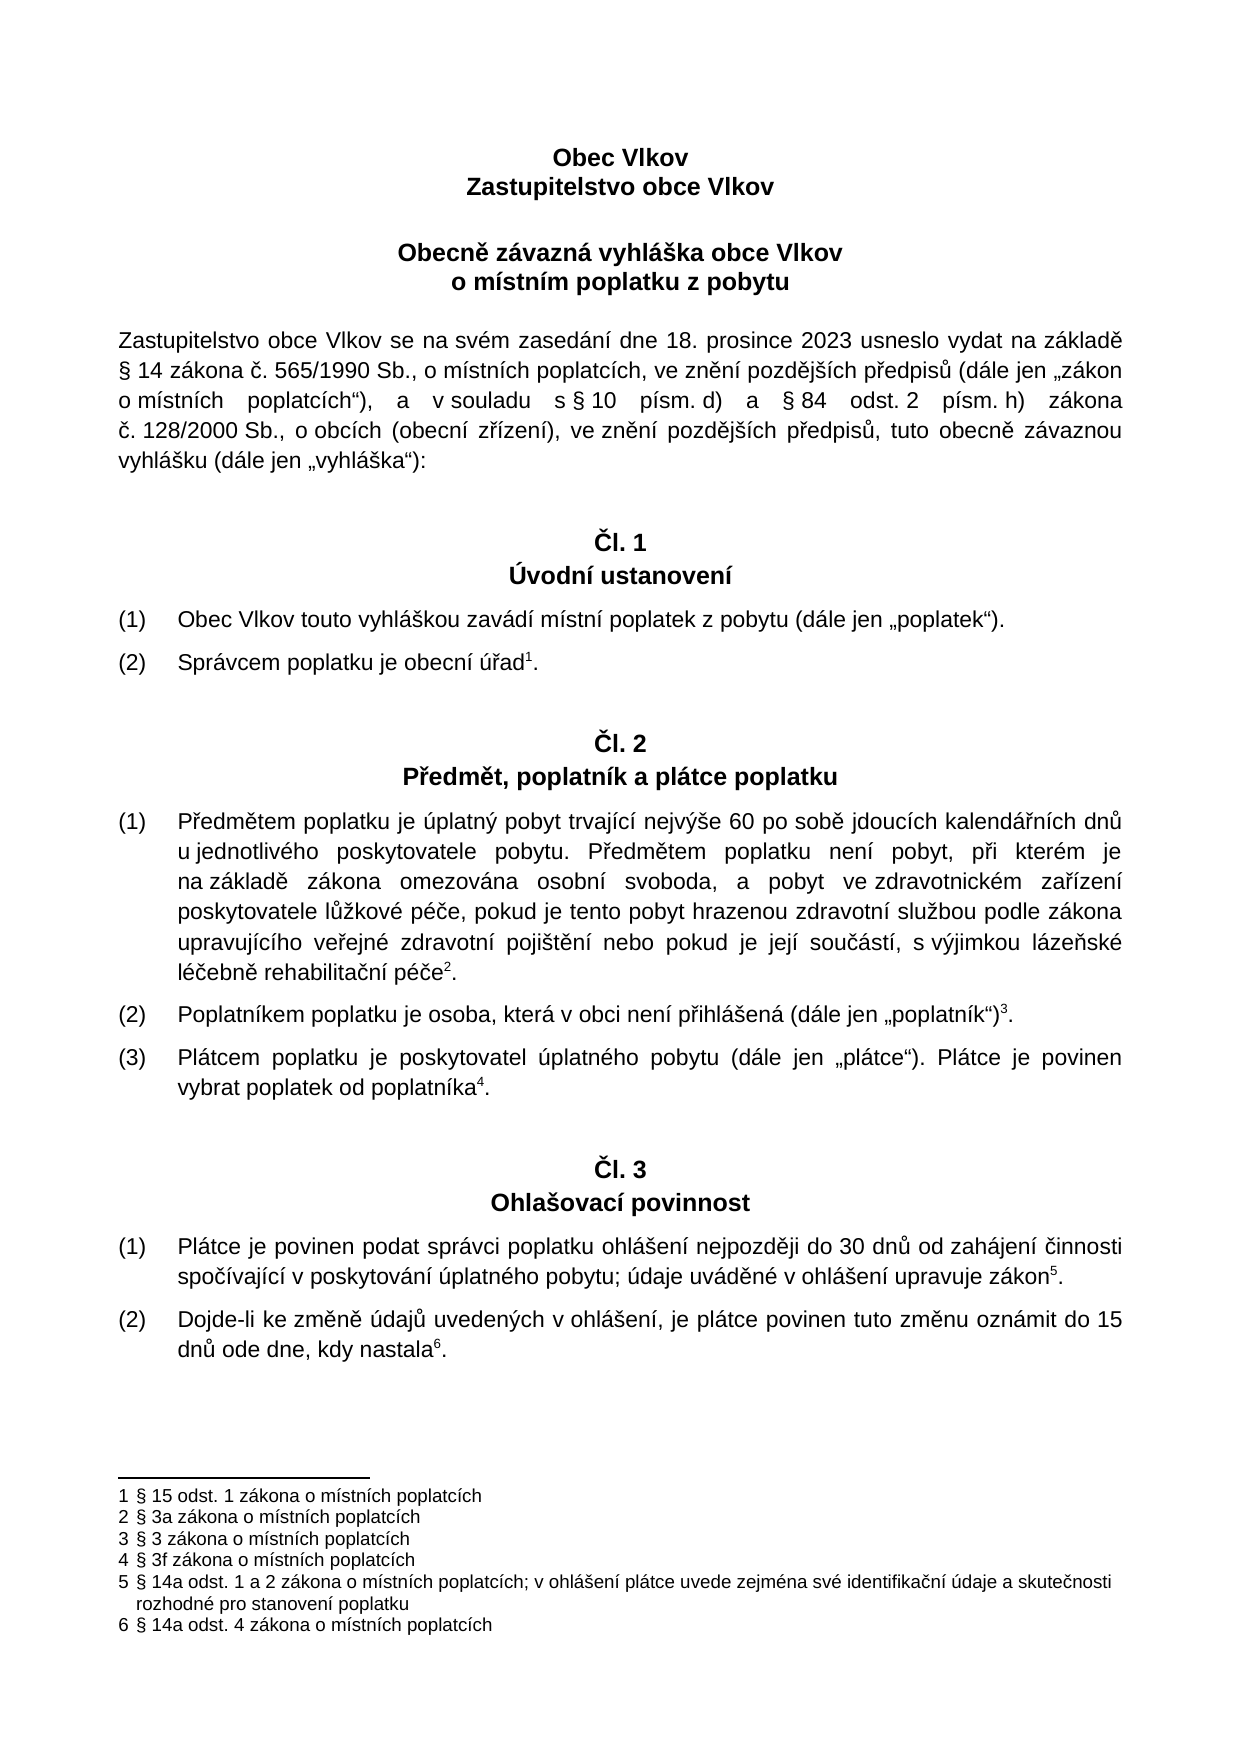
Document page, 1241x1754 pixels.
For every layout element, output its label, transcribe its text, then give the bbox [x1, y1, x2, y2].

list § 14a odst. 4 zákona o místních poplatcích [118, 1614, 1122, 1635]
list Předmětem poplatku je úplatný pobyt trvající nejvýše 60 po sobě jdoucích kalendářních dnů u jednotlivého poskytovatele pobytu. Předmětem poplatku není pobyt, při kterém je na základě zákona omezována osobní svoboda, a pobyt ve zdravotnickém zařízení poskytovatele lůžkové péče, pokud je tento pobyt hrazenou zdravotní službou podle zákona upravujícího veřejné zdravotní pojištění nebo pokud je její součástí, s výjimkou lázeňské léčebně rehabilitační péče. [118, 808, 1122, 985]
list Plátce je povinen podat správci poplatku ohlášení nejpozději do 30 dnů od zahájení činnosti spočívající v poskytování úplatného pobytu; údaje uváděné v ohlášení upravuje zákon. [118, 1233, 1122, 1290]
list § 3f zákona o místních poplatcích [118, 1549, 1122, 1571]
subtitle Čl. 1 Úvodní ustanovení [118, 528, 1122, 589]
list Plátcem poplatku je poskytovatel úplatného pobytu (dále jen „plátce“). Plátce je povinen vybrat poplatek od poplatníka. [118, 1044, 1122, 1101]
list Správcem poplatku je obecní úřad. [118, 649, 1122, 675]
subtitle Čl. 3 Ohlašovací povinnost [118, 1154, 1122, 1216]
text Zastupitelstvo obce Vlkov se na svém zasedání dne 18. prosince 2023 usneslo vydat na základě § 14 zákona č. 565/1990 Sb., o místních poplatcích, ve znění pozdějších předpisů (dále jen „zákon o místních poplatcích“), a v souladu s § 10 písm. d) a § 84 odst. 2 písm. h) zákona č. 128/2000 Sb., o obcích (obecní zřízení), ve znění pozdějších předpisů, tuto obecně závaznou vyhlášku (dále jen „vyhláška“): [118, 327, 1122, 474]
subtitle Obecně závazná vyhláška obce Vlkov o místním poplatku z pobytu [118, 238, 1122, 295]
list § 3a zákona o místních poplatcích [118, 1506, 1122, 1528]
list Dojde-li ke změně údajů uvedených v ohlášení, je plátce povinen tuto změnu oznámit do 15 dnů ode dne, kdy nastala. [118, 1306, 1122, 1363]
list § 3 zákona o místních poplatcích [118, 1528, 1122, 1549]
title Obec Vlkov Zastupitelstvo obce Vlkov [118, 143, 1122, 201]
list § 14a odst. 1 a 2 zákona o místních poplatcích; v ohlášení plátce uvede zejména své identifikační údaje a skutečnosti rozhodné pro stanovení poplatku [118, 1571, 1122, 1614]
subtitle Čl. 2 Předmět, poplatník a plátce poplatku [118, 729, 1122, 791]
list Obec Vlkov touto vyhláškou zavádí místní poplatek z pobytu (dále jen „poplatek“). [118, 606, 1122, 633]
list § 15 odst. 1 zákona o místních poplatcích [118, 1484, 1122, 1506]
list Poplatníkem poplatku je osoba, která v obci není přihlášená (dále jen „poplatník“). [118, 1001, 1122, 1028]
